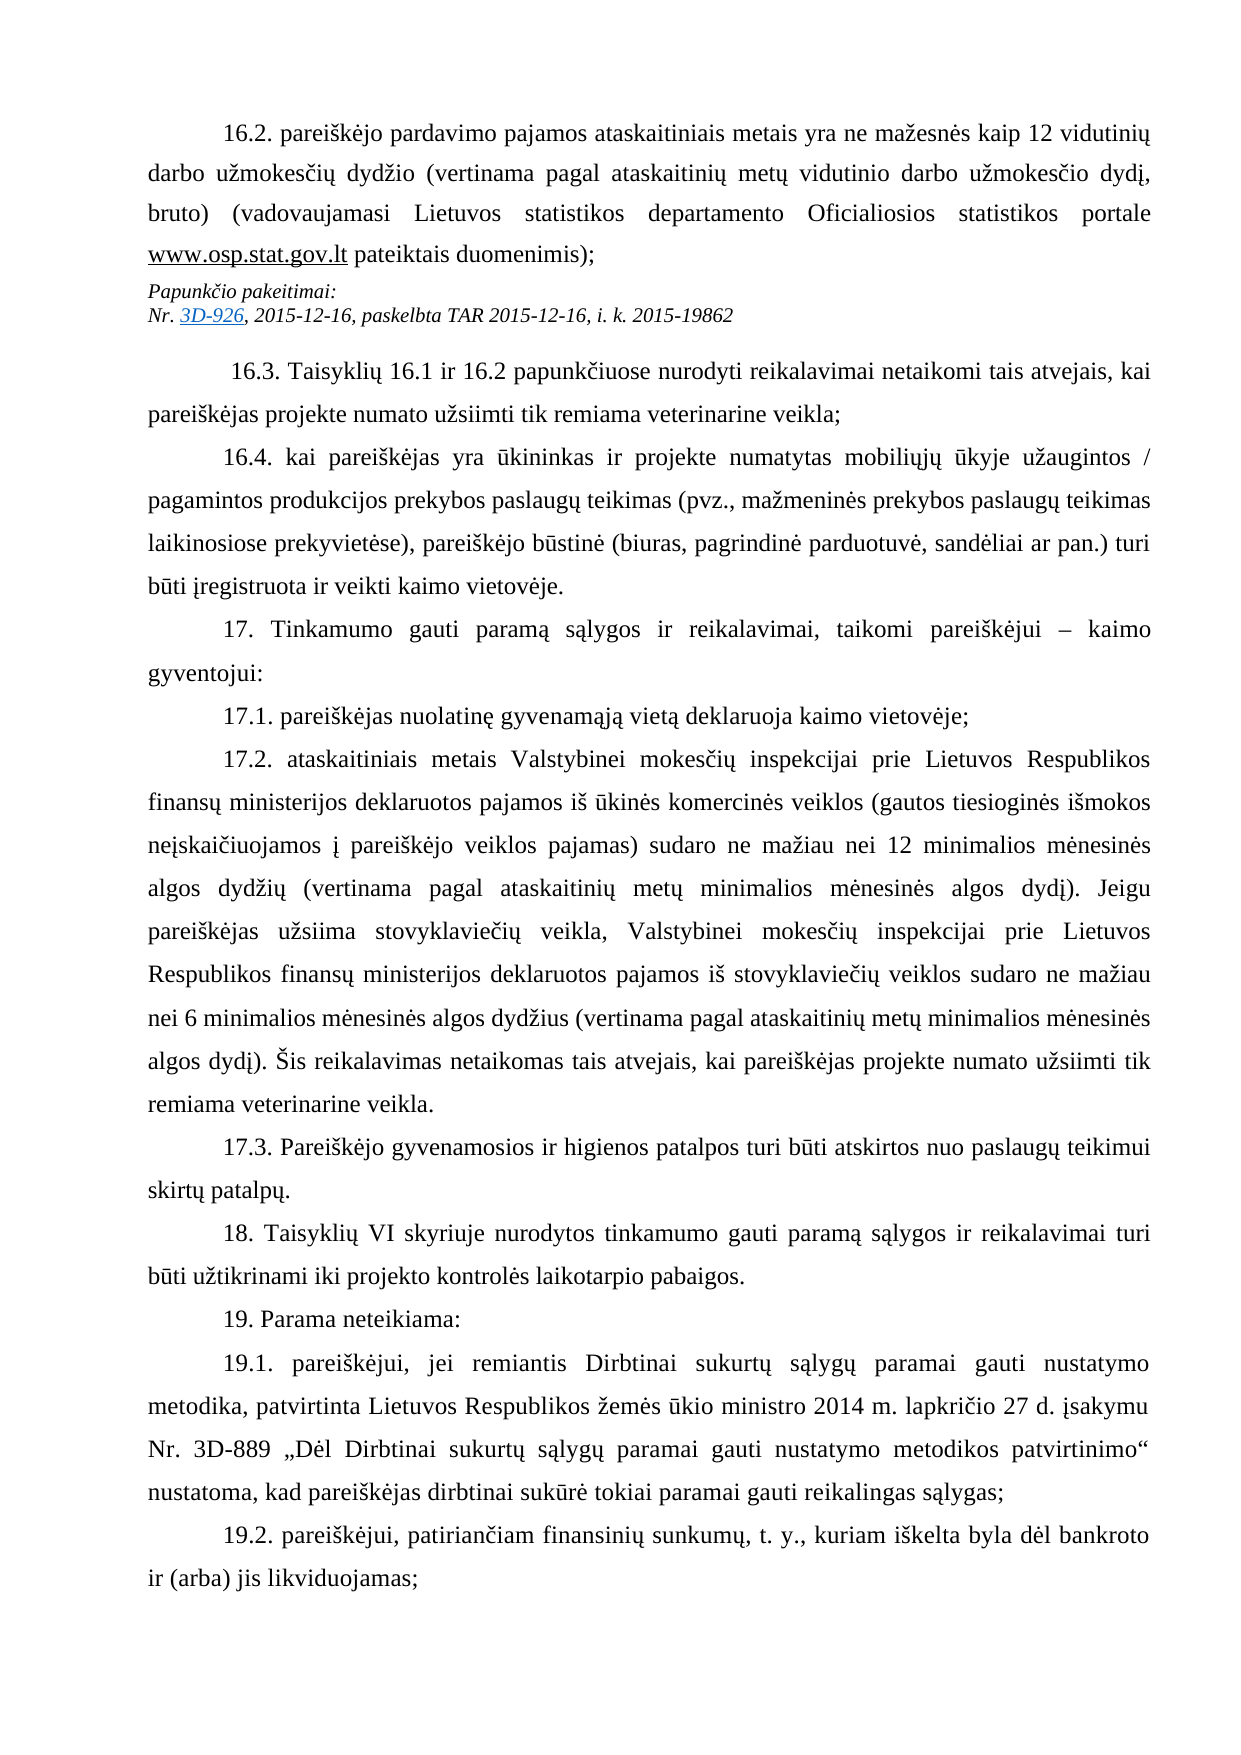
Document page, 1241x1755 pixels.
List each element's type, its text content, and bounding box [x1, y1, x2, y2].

text 16.3. Taisyklių 16.1 ir 16.2 papunkčiuose nurodyti reikalavimai netaikomi tais atvejais, kai pareiškėjas projekte numato užsiimti tik remiama veterinarine veikla; [148, 356, 1152, 428]
text Papunkčio pakeitimai: [148, 279, 1152, 303]
text 17.2. ataskaitiniais metais Valstybinei mokesčių inspekcijai prie Lietuvos Respublikos finansų ministerijos deklaruotos pajamos iš ūkinės komercinės veiklos (gautos tiesioginės išmokos neįskaičiuojamos į pareiškėjo veiklos pajamas) sudaro ne mažiau nei 12 minimalios mėnesinės algos dydžių (vertinama pagal ataskaitinių metų minimalios mėnesinės algos dydį). Jeigu pareiškėjas užsiima stovyklaviečių veikla, Valstybinei mokesčių inspekcijai prie Lietuvos Respublikos finansų ministerijos deklaruotos pajamos iš stovyklaviečių veiklos sudaro ne mažiau nei 6 minimalios mėnesinės algos dydžius (vertinama pagal ataskaitinių metų minimalios mėnesinės algos dydį). Šis reikalavimas netaikomas tais atvejais, kai pareiškėjas projekte numato užsiimti tik remiama veterinarine veikla. [148, 744, 1152, 1118]
text 17.1. pareiškėjas nuolatinę gyvenamąją vietą deklaruoja kaimo vietovėje; [148, 701, 1152, 729]
text 19. Parama neteikiama: [148, 1304, 1152, 1333]
text 19.2. pareiškėjui, patiriančiam finansinių sunkumų, t. y., kuriam iškelta byla dėl bankroto ir (arba) jis likviduojamas; [148, 1520, 1152, 1592]
text 16.2. pareiškėjo pardavimo pajamos ataskaitiniais metais yra ne mažesnės kaip 12 vidutinių darbo užmokesčių dydžio (vertinama pagal ataskaitinių metų vidutinio darbo užmokesčio dydį, bruto) (vadovaujamasi Lietuvos statistikos departamento Oficialiosios statistikos portale www.osp.stat.gov.lt pateiktais duomenimis); [148, 118, 1152, 267]
text 17. Tinkamumo gauti paramą sąlygos ir reikalavimai, taikomi pareiškėjui – kaimo gyventojui: [148, 614, 1152, 686]
text 18. Taisyklių VI skyriuje nurodytos tinkamumo gauti paramą sąlygos ir reikalavimai turi būti užtikrinami iki projekto kontrolės laikotarpio pabaigos. [148, 1218, 1152, 1290]
text 17.3. Pareiškėjo gyvenamosios ir higienos patalpos turi būti atskirtos nuo paslaugų teikimui skirtų patalpų. [148, 1132, 1152, 1204]
text 19.1. pareiškėjui, jei remiantis Dirbtinai sukurtų sąlygų paramai gauti nustatymo metodika, patvirtinta Lietuvos Respublikos žemės ūkio ministro 2014 m. lapkričio 27 d. įsakymu Nr. 3D-889 „Dėl Dirbtinai sukurtų sąlygų paramai gauti nustatymo metodikos patvirtinimo“ nustatoma, kad pareiškėjas dirbtinai sukūrė tokiai paramai gauti reikalingas sąlygas; [148, 1348, 1152, 1506]
text Nr. 3D-926, 2015-12-16, paskelbta TAR 2015-12-16, i. k. 2015-19862 [148, 303, 1152, 327]
text 16.4. kai pareiškėjas yra ūkininkas ir projekte numatytas mobiliųjų ūkyje užaugintos / pagamintos produkcijos prekybos paslaugų teikimas (pvz., mažmeninės prekybos paslaugų teikimas laikinosiose prekyvietėse), pareiškėjo būstinė (biuras, pagrindinė parduotuvė, sandėliai ar pan.) turi būti įregistruota ir veikti kaimo vietovėje. [148, 442, 1152, 600]
